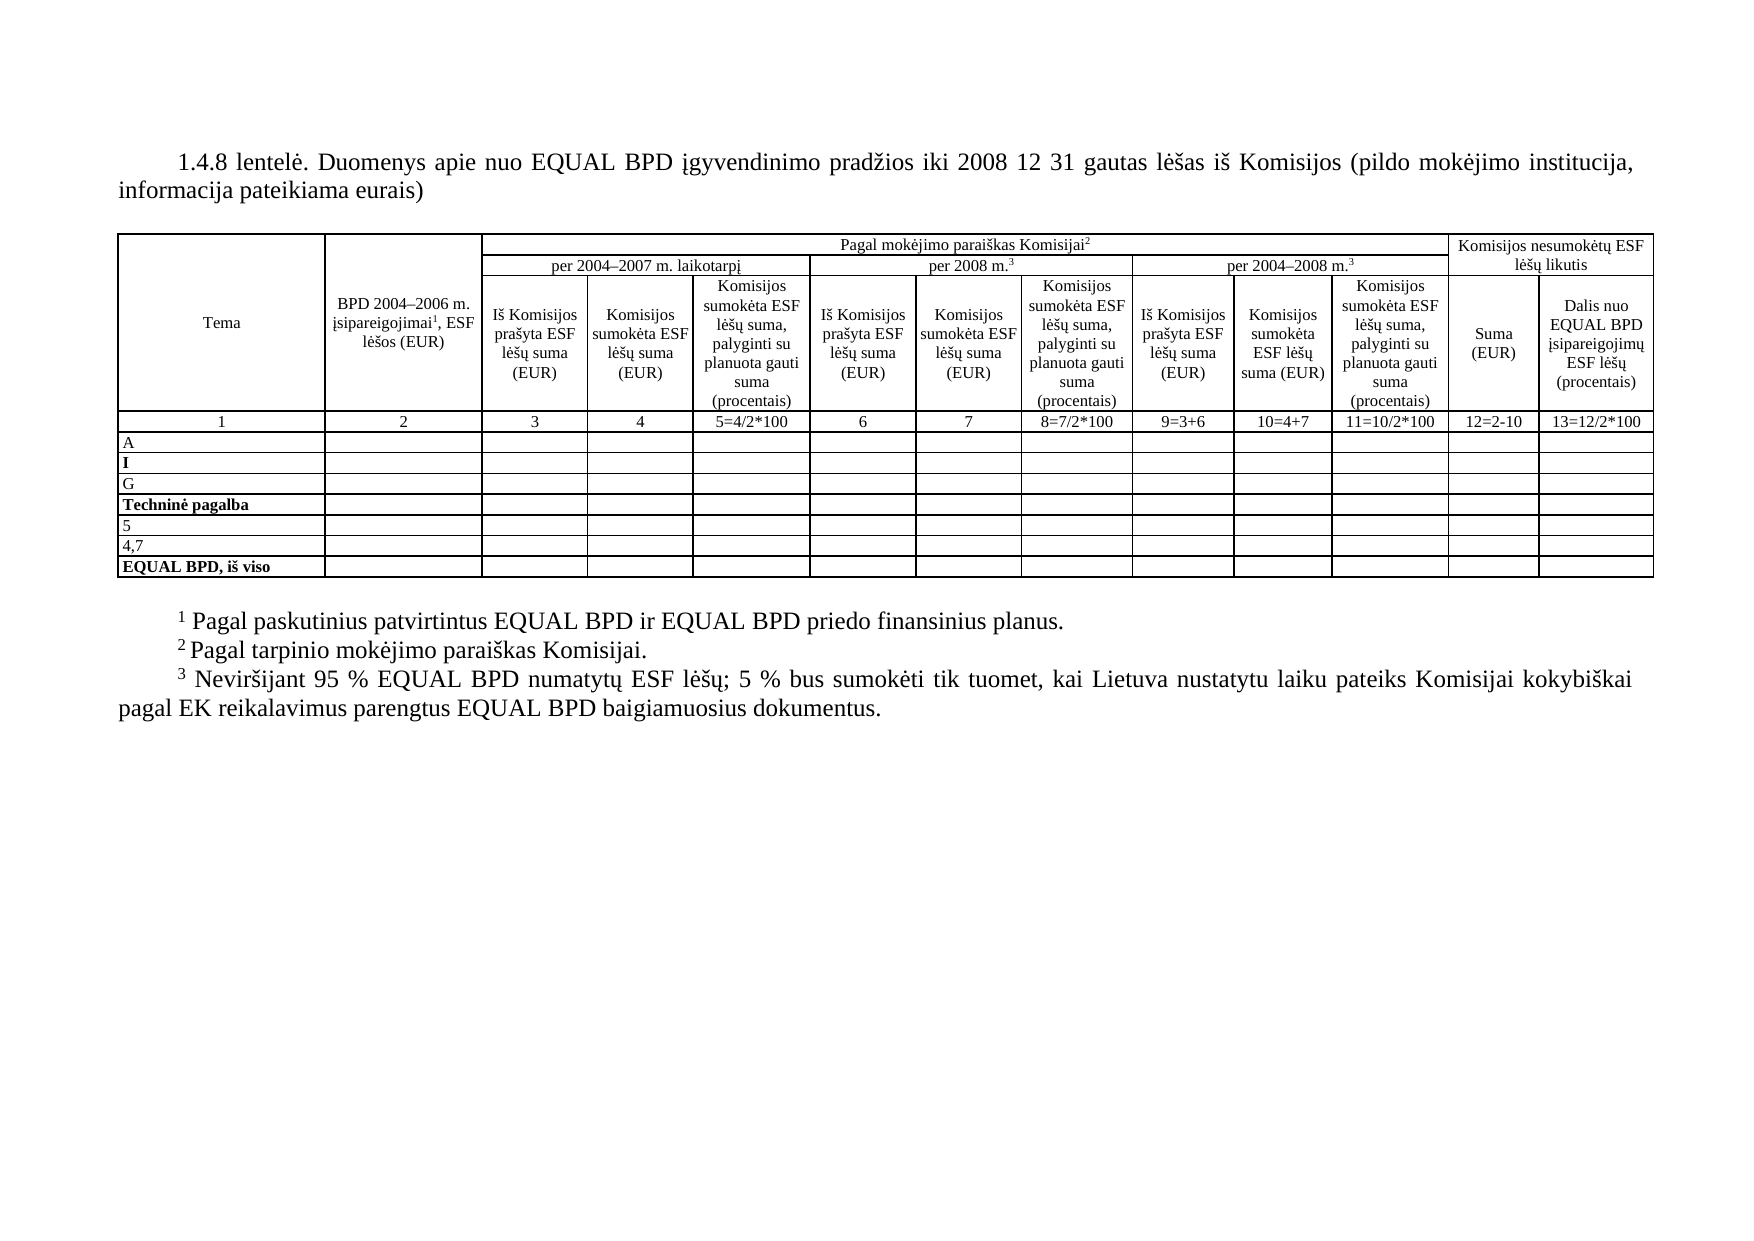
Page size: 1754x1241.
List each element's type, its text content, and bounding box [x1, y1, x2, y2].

table_cell [1022, 433, 1132, 452]
table_cell [811, 433, 915, 452]
table_cell per 2004–2008 m.3 [1133, 256, 1448, 274]
table_cell 7 [917, 412, 1021, 431]
table_cell [1235, 453, 1331, 472]
table_cell EQUAL BPD, iš viso [119, 557, 324, 576]
table_cell Iš Komisijos prašyta ESF lėšų suma (EUR) [483, 276, 587, 410]
table_cell [1449, 433, 1538, 452]
table_cell 3 [483, 412, 587, 431]
table_cell per 2008 m.3 [811, 256, 1132, 274]
table_cell Iš Komisijos prašyta ESF lėšų suma (EUR) [1133, 276, 1233, 410]
table_cell Komisijos sumokėta ESF lėšų suma, palyginti su planuota gauti suma (procentais) [1333, 276, 1448, 410]
table_cell [811, 557, 915, 576]
table_cell [1540, 433, 1653, 452]
table_cell [811, 474, 915, 493]
table_cell [1133, 474, 1233, 493]
table_cell 2 [326, 412, 481, 431]
table_cell [1022, 557, 1132, 576]
table_cell Komisijos sumokėta ESF lėšų suma (EUR) [917, 276, 1021, 410]
table_cell [483, 516, 587, 535]
table_cell [483, 495, 587, 514]
table_cell [326, 474, 481, 493]
table_cell [1540, 516, 1653, 535]
table_cell 11=10/2*100 [1333, 412, 1448, 431]
table_cell 4 [588, 412, 692, 431]
table_cell 13=12/2*100 [1540, 412, 1653, 431]
table_cell [1540, 536, 1653, 555]
table_cell [1235, 495, 1331, 514]
table_cell [588, 474, 692, 493]
table_cell [1133, 516, 1233, 535]
table_cell [811, 516, 915, 535]
table_cell [1540, 453, 1653, 472]
table_cell [694, 557, 809, 576]
table_cell [326, 433, 481, 452]
table_cell [1540, 474, 1653, 493]
table_cell [1133, 536, 1233, 555]
table_cell 6 [811, 412, 915, 431]
table_header Tema [119, 235, 324, 410]
table_cell [483, 557, 587, 576]
table_cell Iš Komisijos prašyta ESF lėšų suma (EUR) [811, 276, 915, 410]
table_header Pagal mokėjimo paraiškas Komisijai2 [483, 235, 1448, 254]
table_cell [483, 536, 587, 555]
table_cell [588, 536, 692, 555]
table_cell Komisijos sumokėta ESF lėšų suma (EUR) [1235, 276, 1331, 410]
table_cell [1333, 536, 1448, 555]
table_cell [483, 453, 587, 472]
table_cell [917, 453, 1021, 472]
table_cell 8=7/2*100 [1022, 412, 1132, 431]
table_cell 5 [119, 516, 324, 535]
table_header BPD 2004–2006 m. įsipareigojimai1, ESF lėšos (EUR) [326, 235, 481, 410]
table_cell [483, 474, 587, 493]
table_cell [1540, 495, 1653, 514]
table_cell [1022, 453, 1132, 472]
table_cell A [119, 433, 324, 452]
table_cell 5=4/2*100 [694, 412, 809, 431]
table_cell I [119, 453, 324, 472]
table_cell 12=2-10 [1449, 412, 1538, 431]
table_cell [588, 495, 692, 514]
table_cell [1449, 453, 1538, 472]
table_cell [1449, 536, 1538, 555]
table_cell [1333, 433, 1448, 452]
table_cell [326, 516, 481, 535]
table_cell [1022, 495, 1132, 514]
table_cell [1022, 536, 1132, 555]
table_cell [588, 453, 692, 472]
table_cell [694, 536, 809, 555]
table_cell 10=4+7 [1235, 412, 1331, 431]
table_cell [1333, 453, 1448, 472]
table_cell [1449, 557, 1538, 576]
table_cell [917, 536, 1021, 555]
table_cell [1449, 474, 1538, 493]
table_cell [1133, 495, 1233, 514]
table_cell [1235, 433, 1331, 452]
table_cell [588, 557, 692, 576]
table_header Komisijos nesumokėtų ESF lėšų likutis [1449, 235, 1653, 274]
table_cell Komisijos sumokėta ESF lėšų suma, palyginti su planuota gauti suma (procentais) [694, 276, 809, 410]
table_cell [811, 495, 915, 514]
table_cell [694, 474, 809, 493]
table_cell [483, 433, 587, 452]
table_cell [917, 474, 1021, 493]
table_cell [326, 557, 481, 576]
table_cell Techninė pagalba [119, 495, 324, 514]
table_cell [588, 516, 692, 535]
table_cell 4,7 [119, 536, 324, 555]
table_cell [1540, 557, 1653, 576]
table_cell [694, 433, 809, 452]
table_cell G [119, 474, 324, 493]
table_cell [917, 516, 1021, 535]
table_cell 9=3+6 [1133, 412, 1233, 431]
table_cell [1133, 453, 1233, 472]
table_cell [1333, 495, 1448, 514]
table_cell [326, 495, 481, 514]
text 1.4.8 lentelė. Duomenys apie nuo EQUAL BPD įgyvendinimo pradžios iki 2008 12 31 gautas lėšas iš Komisijos (pildo mokėjimo institucija, informacija pateikiama eurais) [118, 147, 1635, 204]
table_cell [917, 557, 1021, 576]
table_cell Dalis nuo EQUAL BPD įsipareigojimų ESF lėšų (procentais) [1540, 276, 1653, 410]
table_cell [917, 495, 1021, 514]
table_cell [1022, 516, 1132, 535]
table_cell Komisijos sumokėta ESF lėšų suma (EUR) [588, 276, 692, 410]
table_cell [1022, 474, 1132, 493]
table_cell [1333, 557, 1448, 576]
table_cell per 2004–2007 m. laikotarpį [483, 256, 809, 274]
table_cell [1133, 557, 1233, 576]
table_cell [811, 453, 915, 472]
table_cell [1235, 557, 1331, 576]
table_cell [694, 495, 809, 514]
table_cell [1235, 516, 1331, 535]
table_cell Komisijos sumokėta ESF lėšų suma, palyginti su planuota gauti suma (procentais) [1022, 276, 1132, 410]
table_cell [811, 536, 915, 555]
table_cell Suma (EUR) [1449, 276, 1538, 410]
table_cell [588, 433, 692, 452]
table_cell [1449, 516, 1538, 535]
table_cell [326, 536, 481, 555]
text 2 Pagal tarpinio mokėjimo paraiškas Komisijai. [118, 635, 1635, 664]
table_cell [1333, 474, 1448, 493]
table_cell 1 [119, 412, 324, 431]
table_cell [917, 433, 1021, 452]
text 3 Neviršijant 95 % EQUAL BPD numatytų ESF lėšų; 5 % bus sumokėti tik tuomet, kai Lietuva nustatytu laiku pateiks Komisijai kokybiškai pagal EK reikalavimus parengtus EQUAL BPD baigiamuosius dokumentus. [118, 664, 1635, 721]
table_cell [1235, 536, 1331, 555]
table_cell [694, 453, 809, 472]
table_cell [1235, 474, 1331, 493]
table_cell [1333, 516, 1448, 535]
table_cell [1449, 495, 1538, 514]
table_cell [694, 516, 809, 535]
table_cell [1133, 433, 1233, 452]
table_cell [326, 453, 481, 472]
text 1 Pagal paskutinius patvirtintus EQUAL BPD ir EQUAL BPD priedo finansinius planus. [118, 606, 1635, 635]
